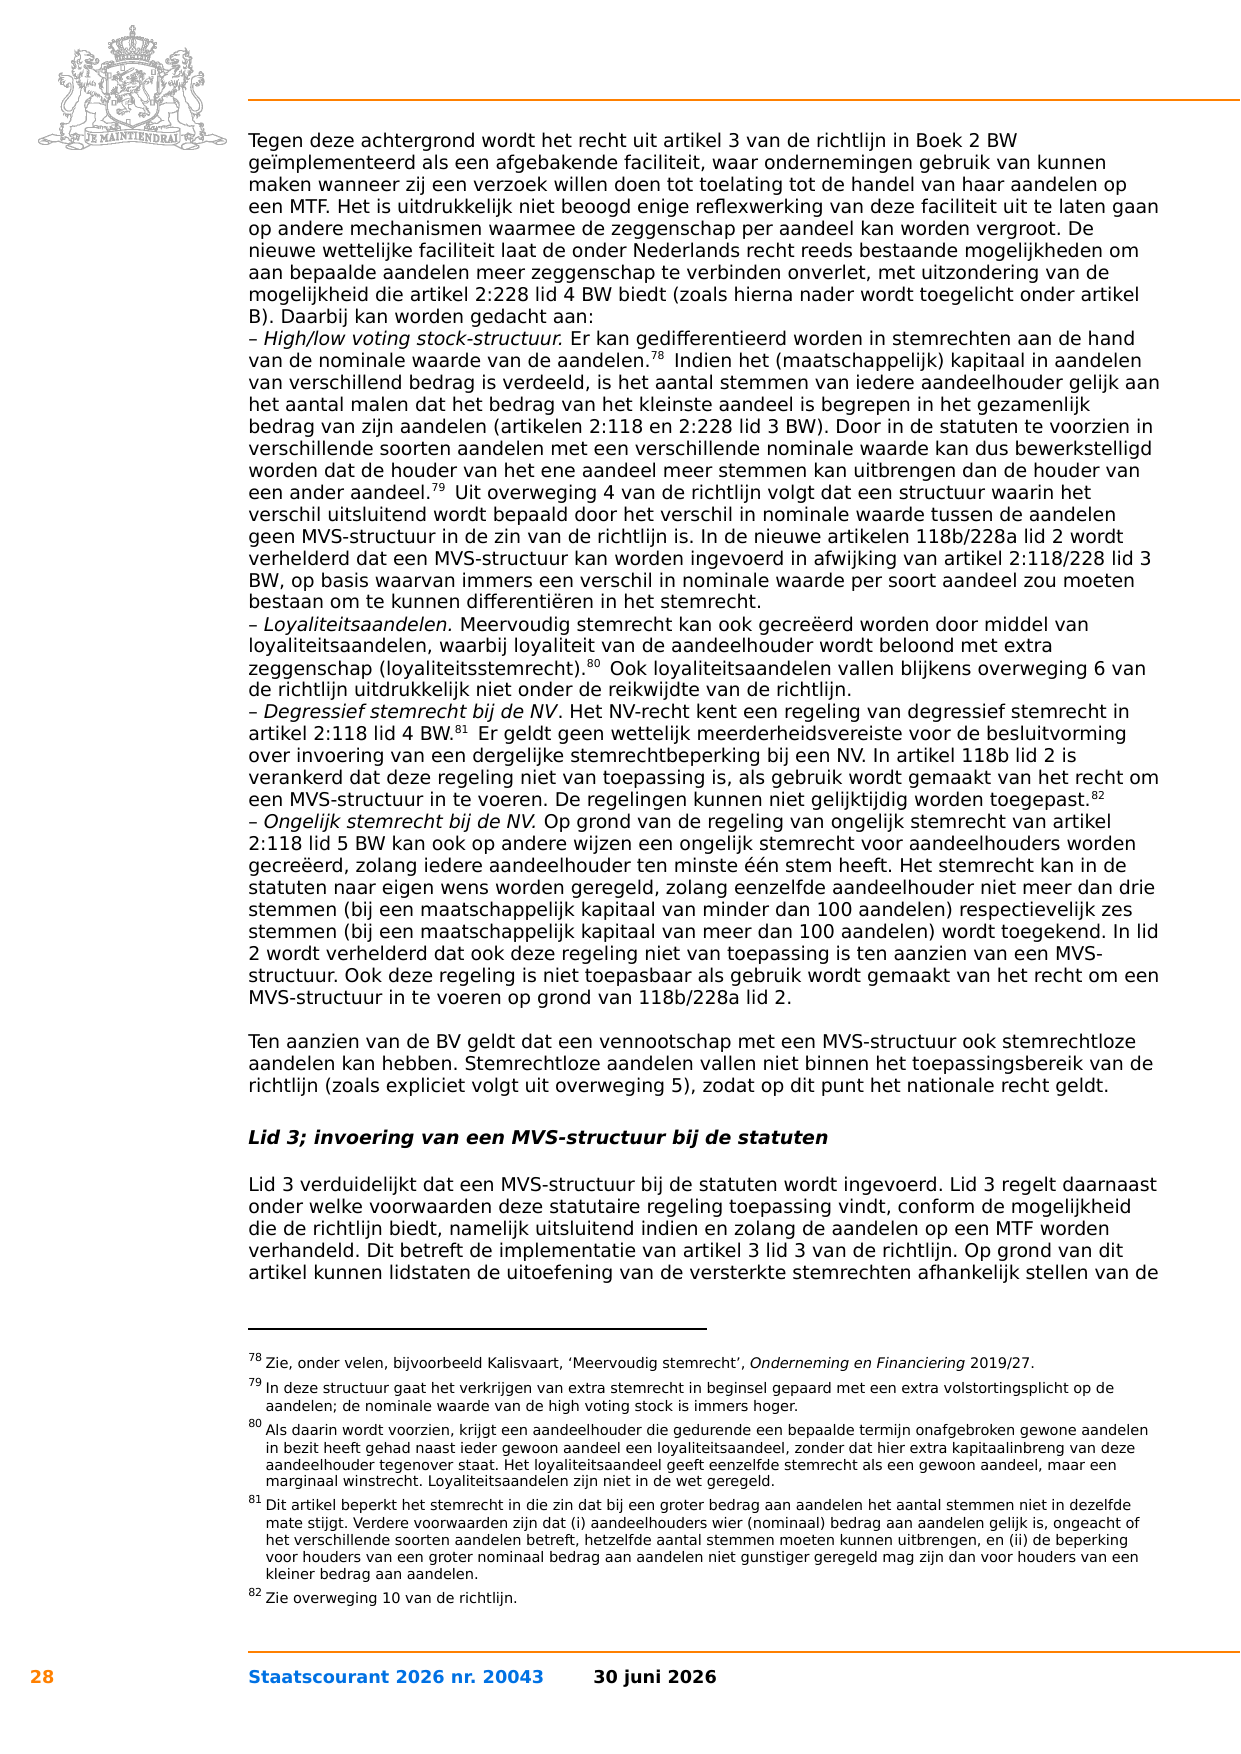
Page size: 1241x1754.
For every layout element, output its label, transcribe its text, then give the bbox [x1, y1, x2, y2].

subtitle Lid 3; invoering van een MVS-structuur bij de statuten [248, 1127, 1163, 1149]
text – High/low voting stock-structuur. Er kan gedifferentieerd worden in stemrechten aan de hand van de nominale waarde van de aandelen. Indien het (maatschappelijk) kapitaal in aandelen van verschillend bedrag is verdeeld, is het aantal stemmen van iedere aandeelhouder gelijk aan het aantal malen dat het bedrag van het kleinste aandeel is begrepen in het gezamenlijk bedrag van zijn aandelen (artikelen 2:118 en 2:228 lid 3 BW). Door in de statuten te voorzien in verschillende soorten aandelen met een verschillende nominale waarde kan dus bewerkstelligd worden dat de houder van het ene aandeel meer stemmen kan uitbrengen dan de houder van een ander aandeel. Uit overweging 4 van de richtlijn volgt dat een structuur waarin het verschil uitsluitend wordt bepaald door het verschil in nominale waarde tussen de aandelen geen MVS-structuur in de zin van de richtlijn is. In de nieuwe artikelen 118b/228a lid 2 wordt verhelderd dat een MVS-structuur kan worden ingevoerd in afwijking van artikel 2:118/228 lid 3 BW, op basis waarvan immers een verschil in nominale waarde per soort aandeel zou moeten bestaan om te kunnen differentiëren in het stemrecht. [248, 328, 1163, 613]
text Als daarin wordt voorzien, krijgt een aandeelhouder die gedurende een bepaalde termijn onafgebroken gewone aandelen in bezit heeft gehad naast ieder gewoon aandeel een loyaliteitsaandeel, zonder dat hier extra kapitaalinbreng van deze aandeelhouder tegenover staat. Het loyaliteitsaandeel geeft eenzelfde stemrecht als een gewoon aandeel, maar een marginaal winstrecht. Loyaliteitsaandelen zijn niet in de wet geregeld. [248, 1418, 1163, 1490]
text Zie overweging 10 van de richtlijn. [248, 1586, 1163, 1608]
text Ten aanzien van de BV geldt dat een vennootschap met een MVS-structuur ook stemrechtloze aandelen kan hebben. Stemrechtloze aandelen vallen niet binnen het toepassingsbereik van de richtlijn (zoals expliciet volgt uit overweging 5), zodat op dit punt het nationale recht geldt. [248, 1031, 1163, 1097]
text In deze structuur gaat het verkrijgen van extra stemrecht in beginsel gepaard met een extra volstortingsplicht op de aandelen; de nominale waarde van de high voting stock is immers hoger. [248, 1376, 1163, 1415]
text Dit artikel beperkt het stemrecht in die zin dat bij een groter bedrag aan aandelen het aantal stemmen niet in dezelfde mate stijgt. Verdere voorwaarden zijn dat (i) aandeelhouders wier (nominaal) bedrag aan aandelen gelijk is, ongeacht of het verschillende soorten aandelen betreft, hetzelfde aantal stemmen moeten kunnen uitbrengen, en (ii) de beperking voor houders van een groter nominaal bedrag aan aandelen niet gunstiger geregeld mag zijn dan voor houders van een kleiner bedrag aan aandelen. [248, 1493, 1163, 1583]
text – Degressief stemrecht bij de NV. Het NV-recht kent een regeling van degressief stemrecht in artikel 2:118 lid 4 BW. Er geldt geen wettelijk meerderheidsvereiste voor de besluitvorming over invoering van een dergelijke stemrechtbeperking bij een NV. In artikel 118b lid 2 is verankerd dat deze regeling niet van toepassing is, als gebruik wordt gemaakt van het recht om een MVS-structuur in te voeren. De regelingen kunnen niet gelijktijdig worden toegepast. [248, 701, 1163, 811]
text – Loyaliteitsaandelen. Meervoudig stemrecht kan ook gecreëerd worden door middel van loyaliteitsaandelen, waarbij loyaliteit van de aandeelhouder wordt beloond met extra zeggenschap (loyaliteitsstemrecht). Ook loyaliteitsaandelen vallen blijkens overweging 6 van de richtlijn uitdrukkelijk niet onder de reikwijdte van de richtlijn. [248, 613, 1163, 701]
picture [38, 25, 227, 150]
text – Ongelijk stemrecht bij de NV. Op grond van de regeling van ongelijk stemrecht van artikel 2:118 lid 5 BW kan ook op andere wijzen een ongelijk stemrecht voor aandeelhouders worden gecreëerd, zolang iedere aandeelhouder ten minste één stem heeft. Het stemrecht kan in de statuten naar eigen wens worden geregeld, zolang eenzelfde aandeelhouder niet meer dan drie stemmen (bij een maatschappelijk kapitaal van minder dan 100 aandelen) respectievelijk zes stemmen (bij een maatschappelijk kapitaal van meer dan 100 aandelen) wordt toegekend. In lid 2 wordt verhelderd dat ook deze regeling niet van toepassing is ten aanzien van een MVS-structuur. Ook deze regeling is niet toepasbaar als gebruik wordt gemaakt van het recht om een MVS-structuur in te voeren op grond van 118b/228a lid 2. [248, 811, 1163, 1009]
text Lid 3 verduidelijkt dat een MVS-structuur bij de statuten wordt ingevoerd. Lid 3 regelt daarnaast onder welke voorwaarden deze statutaire regeling toepassing vindt, conform de mogelijkheid die de richtlijn biedt, namelijk uitsluitend indien en zolang de aandelen op een MTF worden verhandeld. Dit betreft de implementatie van artikel 3 lid 3 van de richtlijn. Op grond van dit artikel kunnen lidstaten de uitoefening van de versterkte stemrechten afhankelijk stellen van de [248, 1174, 1163, 1284]
text Zie, onder velen, bijvoorbeeld Kalisvaart, ‘Meervoudig stemrecht’, Onderneming en Financiering 2019/27. [248, 1351, 1163, 1373]
text Tegen deze achtergrond wordt het recht uit artikel 3 van de richtlijn in Boek 2 BW geïmplementeerd als een afgebakende faciliteit, waar ondernemingen gebruik van kunnen maken wanneer zij een verzoek willen doen tot toelating tot de handel van haar aandelen op een MTF. Het is uitdrukkelijk niet beoogd enige reflexwerking van deze faciliteit uit te laten gaan op andere mechanismen waarmee de zeggenschap per aandeel kan worden vergroot. De nieuwe wettelijke faciliteit laat de onder Nederlands recht reeds bestaande mogelijkheden om aan bepaalde aandelen meer zeggenschap te verbinden onverlet, met uitzondering van de mogelijkheid die artikel 2:228 lid 4 BW biedt (zoals hierna nader wordt toegelicht onder artikel B). Daarbij kan worden gedacht aan: [248, 130, 1163, 328]
